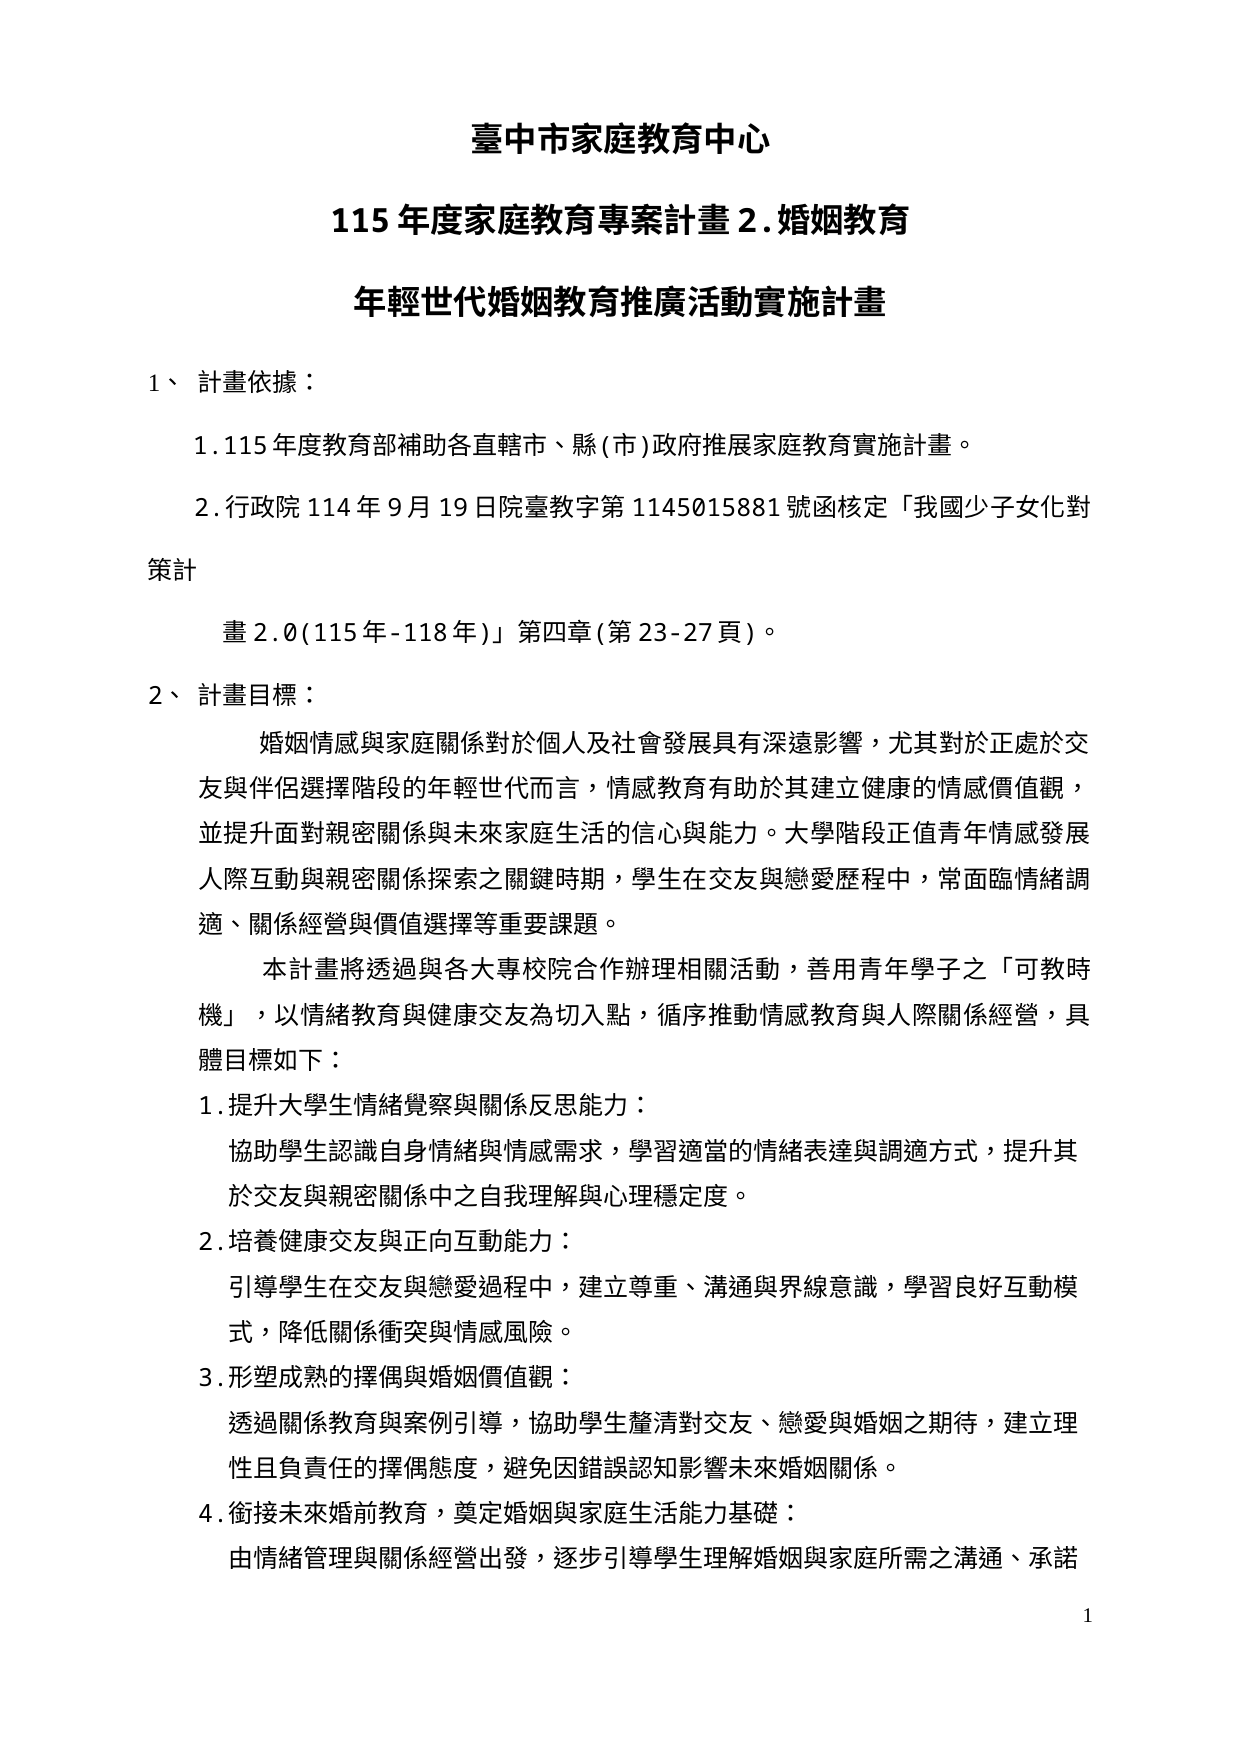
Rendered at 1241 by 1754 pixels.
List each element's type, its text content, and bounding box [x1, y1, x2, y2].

text 115年度家庭教育專案計畫2.婚姻教育 [148, 177, 1092, 239]
text 由情緒管理與關係經營出發，逐步引導學生理解婚姻與家庭所需之溝通、承諾 [198, 1539, 1092, 1575]
text 於交友與親密關係中之自我理解與心理穩定度。 [198, 1176, 1092, 1213]
text 協助學生認識自身情緒與情感需求，學習適當的情緒表達與調適方式，提升其 [198, 1131, 1092, 1167]
text 3.形塑成熟的擇偶與婚姻價值觀： [198, 1358, 1092, 1394]
list 計畫目標： [148, 652, 1092, 714]
text 1.提升大學生情緒覺察與關係反思能力： [198, 1086, 1092, 1122]
text 2.行政院114年9月19日院臺教字第1145015881號函核定「我國少子女化對策計 [148, 464, 1092, 589]
text 年輕世代婚姻教育推廣活動實施計畫 [148, 258, 1092, 321]
text 4.銜接未來婚前教育，奠定婚姻與家庭生活能力基礎： [198, 1494, 1092, 1530]
text 性且負責任的擇偶態度，避免因錯誤認知影響未來婚姻關係。 [198, 1448, 1092, 1484]
text 式，降低關係衝突與情感風險。 [198, 1312, 1092, 1349]
list 計畫依據： [148, 339, 1092, 402]
text 畫2.0(115年-118年)」第四章(第23-27頁)。 [148, 589, 1092, 652]
text 透過關係教育與案例引導，協助學生釐清對交友、戀愛與婚姻之期待，建立理 [198, 1403, 1092, 1439]
text 引導學生在交友與戀愛過程中，建立尊重、溝通與界線意識，學習良好互動模 [198, 1267, 1092, 1303]
text 本計畫將透過與各大專校院合作辦理相關活動，善用青年學子之「可教時機」，以情緒教育與健康交友為切入點，循序推動情感教育與人際關係經營，具體目標如下： [198, 950, 1092, 1077]
text 1.115年度教育部補助各直轄市、縣(市)政府推展家庭教育實施計畫。 [148, 402, 1092, 464]
text 臺中市家庭教育中心 [148, 96, 1092, 158]
text 2.培養健康交友與正向互動能力： [198, 1222, 1092, 1258]
text 婚姻情感與家庭關係對於個人及社會發展具有深遠影響，尤其對於正處於交友與伴侶選擇階段的年輕世代而言，情感教育有助於其建立健康的情感價值觀，並提升面對親密關係與未來家庭生活的信心與能力。大學階段正值青年情感發展、人際互動與親密關係探索之關鍵時期，學生在交友與戀愛歷程中，常面臨情緒調適、關係經營與價值選擇等重要課題。 [198, 723, 1092, 941]
